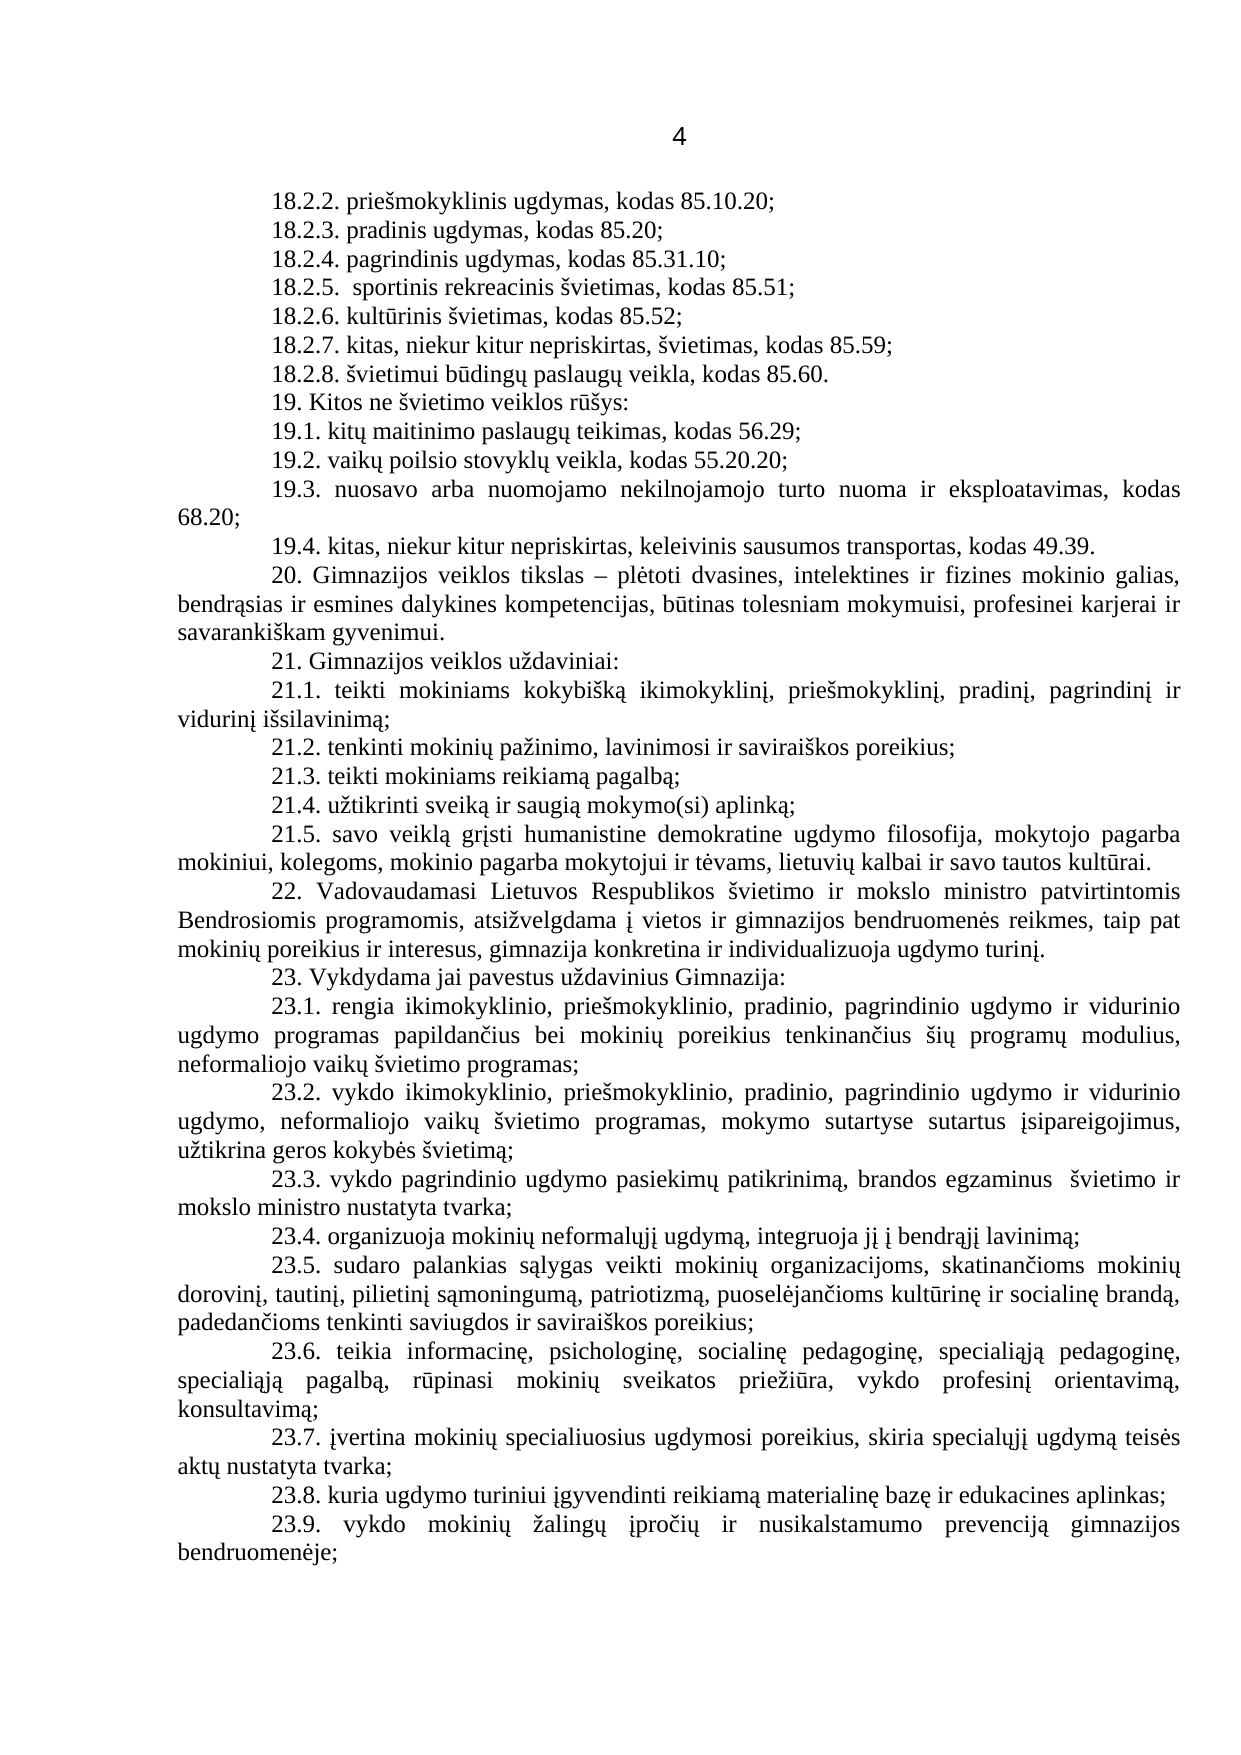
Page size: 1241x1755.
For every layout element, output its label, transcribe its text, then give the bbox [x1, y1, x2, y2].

text 19.3. nuosavo arba nuomojamo nekilnojamojo turto nuoma ir eksploatavimas, kodas 68.20; [177, 474, 1181, 531]
text 18.2.3. pradinis ugdymas, kodas 85.20; [177, 215, 1181, 244]
text 18.2.4. pagrindinis ugdymas, kodas 85.31.10; [177, 244, 1181, 272]
text 18.2.2. priešmokyklinis ugdymas, kodas 85.10.20; [177, 186, 1181, 215]
text 19. Kitos ne švietimo veiklos rūšys: [177, 387, 1181, 416]
text 18.2.7. kitas, niekur kitur nepriskirtas, švietimas, kodas 85.59; [177, 330, 1181, 359]
text 23.8. kuria ugdymo turiniui įgyvendinti reikiamą materialinę bazę ir edukacines aplinkas; [177, 1480, 1181, 1509]
text 18.2.8. švietimui būdingų paslaugų veikla, kodas 85.60. [177, 359, 1181, 387]
text 20. Gimnazijos veiklos tikslas – plėtoti dvasines, intelektines ir fizines mokinio galias, bendrąsias ir esmines dalykines kompetencijas, būtinas tolesniam mokymuisi, profesinei karjerai ir savarankiškam gyvenimui. [177, 560, 1181, 646]
text 21.4. užtikrinti sveiką ir saugią mokymo(si) aplinką; [177, 790, 1181, 819]
text 23.4. organizuoja mokinių neformalųjį ugdymą, integruoja jį į bendrąjį lavinimą; [177, 1221, 1181, 1250]
text 23.2. vykdo ikimokyklinio, priešmokyklinio, pradinio, pagrindinio ugdymo ir vidurinio ugdymo, neformaliojo vaikų švietimo programas, mokymo sutartyse sutartus įsipareigojimus, užtikrina geros kokybės švietimą; [177, 1077, 1181, 1164]
text 21.2. tenkinti mokinių pažinimo, lavinimosi ir saviraiškos poreikius; [177, 732, 1181, 761]
text 18.2.5. sportinis rekreacinis švietimas, kodas 85.51; [177, 272, 1181, 301]
text 23. Vykdydama jai pavestus uždavinius Gimnazija: [177, 962, 1181, 991]
text 23.7. įvertina mokinių specialiuosius ugdymosi poreikius, skiria specialųjį ugdymą teisės aktų nustatyta tvarka; [177, 1422, 1181, 1480]
text 23.1. rengia ikimokyklinio, priešmokyklinio, pradinio, pagrindinio ugdymo ir vidurinio ugdymo programas papildančius bei mokinių poreikius tenkinančius šių programų modulius, neformaliojo vaikų švietimo programas; [177, 991, 1181, 1077]
text 22. Vadovaudamasi Lietuvos Respublikos švietimo ir mokslo ministro patvirtintomis Bendrosiomis programomis, atsižvelgdama į vietos ir gimnazijos bendruomenės reikmes, taip pat mokinių poreikius ir interesus, gimnazija konkretina ir individualizuoja ugdymo turinį. [177, 876, 1181, 962]
text 23.9. vykdo mokinių žalingų įpročių ir nusikalstamumo prevenciją gimnazijos bendruomenėje; [177, 1509, 1181, 1566]
text 21.1. teikti mokiniams kokybišką ikimokyklinį, priešmokyklinį, pradinį, pagrindinį ir vidurinį išsilavinimą; [177, 675, 1181, 732]
text 21.5. savo veiklą grįsti humanistine demokratine ugdymo filosofija, mokytojo pagarba mokiniui, kolegoms, mokinio pagarba mokytojui ir tėvams, lietuvių kalbai ir savo tautos kultūrai. [177, 819, 1181, 876]
text 23.5. sudaro palankias sąlygas veikti mokinių organizacijoms, skatinančioms mokinių dorovinį, tautinį, pilietinį sąmoningumą, patriotizmą, puoselėjančioms kultūrinę ir socialinę brandą, padedančioms tenkinti saviugdos ir saviraiškos poreikius; [177, 1250, 1181, 1336]
text 19.2. vaikų poilsio stovyklų veikla, kodas 55.20.20; [177, 445, 1181, 474]
text 18.2.6. kultūrinis švietimas, kodas 85.52; [177, 301, 1181, 330]
text 21. Gimnazijos veiklos uždaviniai: [177, 646, 1181, 675]
text 23.6. teikia informacinę, psichologinę, socialinę pedagoginę, specialiąją pedagoginę, specialiąją pagalbą, rūpinasi mokinių sveikatos priežiūra, vykdo profesinį orientavimą, konsultavimą; [177, 1336, 1181, 1422]
text 21.3. teikti mokiniams reikiamą pagalbą; [177, 761, 1181, 790]
text 19.4. kitas, niekur kitur nepriskirtas, keleivinis sausumos transportas, kodas 49.39. [177, 531, 1181, 560]
text 19.1. kitų maitinimo paslaugų teikimas, kodas 56.29; [177, 416, 1181, 445]
text 23.3. vykdo pagrindinio ugdymo pasiekimų patikrinimą, brandos egzaminus švietimo ir mokslo ministro nustatyta tvarka; [177, 1164, 1181, 1221]
